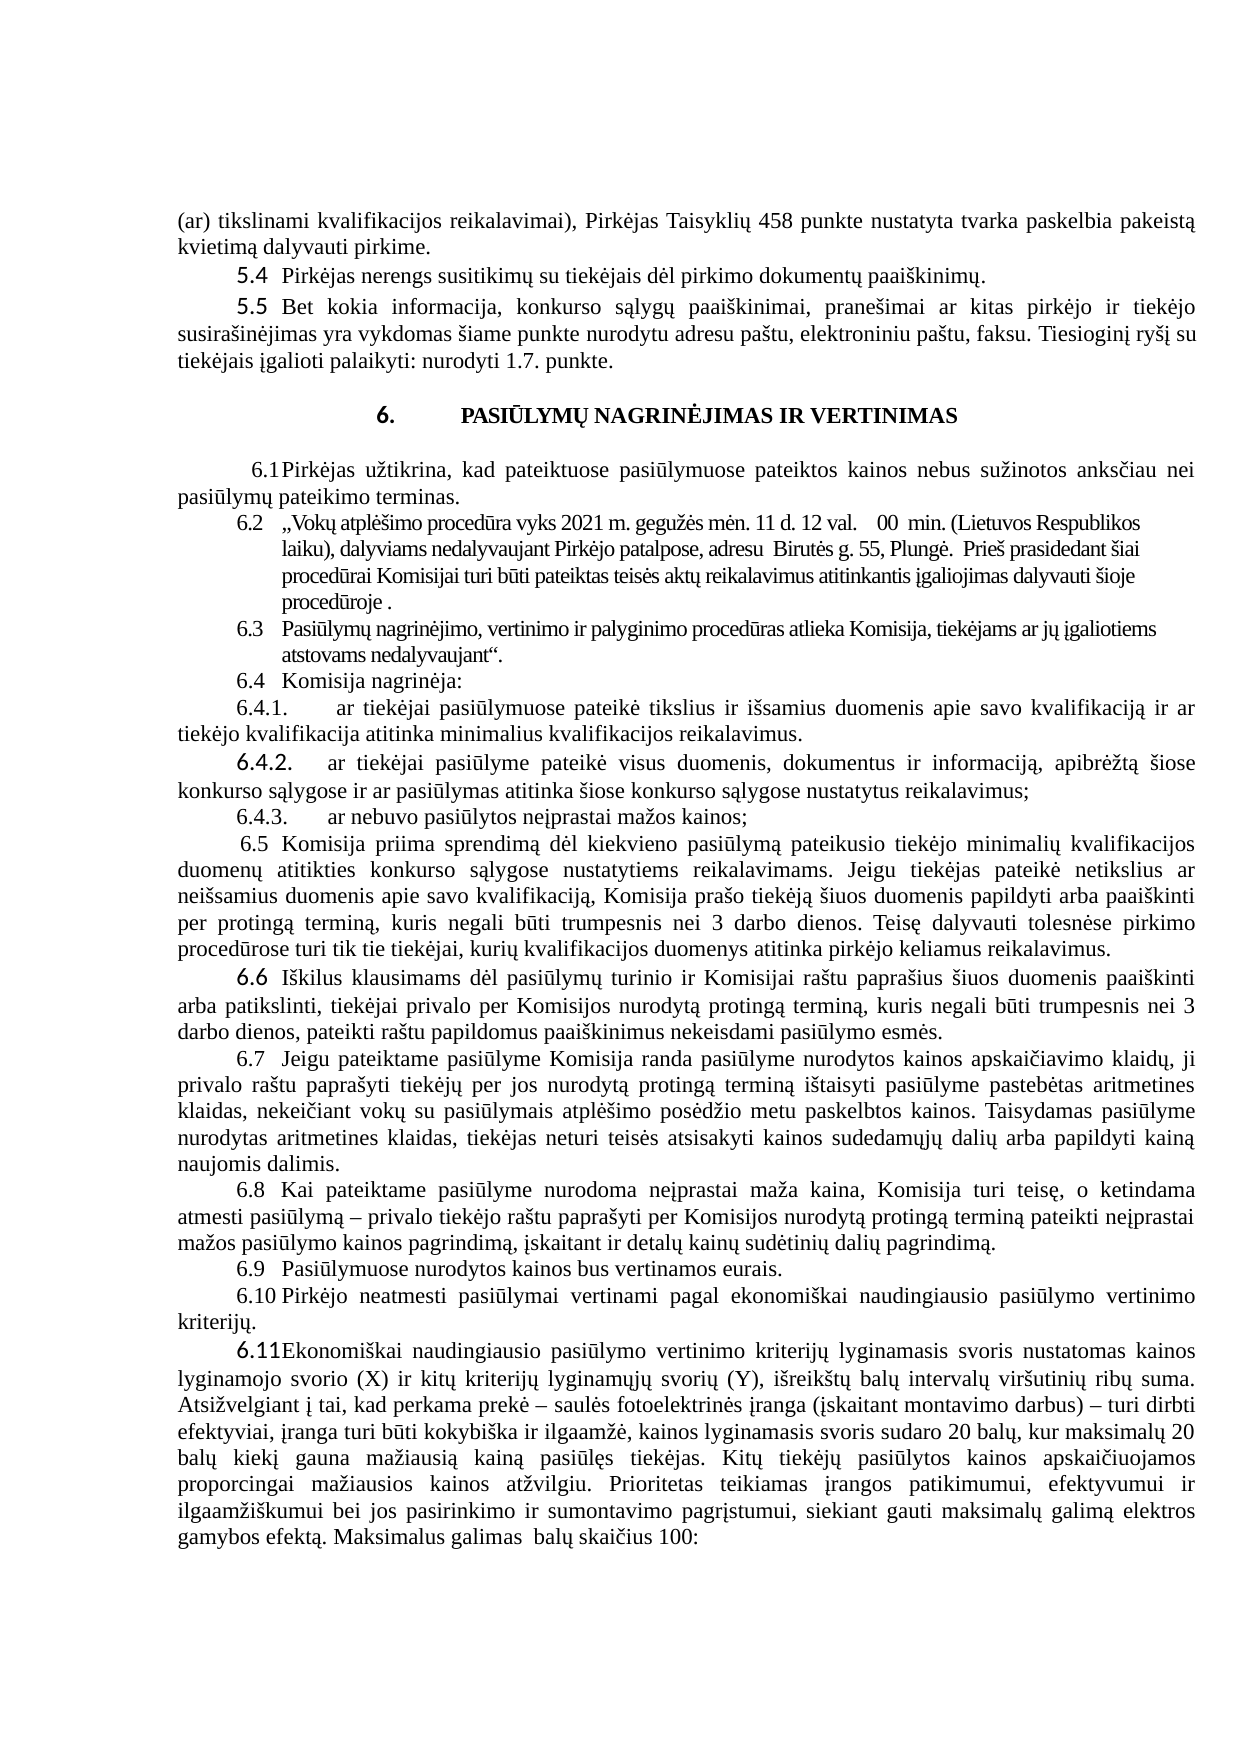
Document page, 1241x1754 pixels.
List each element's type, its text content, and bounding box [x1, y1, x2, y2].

list Pirkėjo neatmesti pasiūlymai vertinami pagal ekonomiškai naudingiausio pasiūlymo vertinimo kriterijų. [177, 1282, 1197, 1334]
list Ekonomiškai naudingiausio pasiūlymo vertinimo kriterijų lyginamasis svoris nustatomas kainos lyginamojo svorio (X) ir kitų kriterijų lyginamųjų svorių (Y), išreikštų balų intervalų viršutinių ribų suma. Atsižvelgiant į tai, kad perkama prekė – saulės fotoelektrinės įranga (įskaitant montavimo darbus) – turi dirbti efektyviai, įranga turi būti kokybiška ir ilgaamžė, kainos lyginamasis svoris sudaro 20 balų, kur maksimalų 20 balų kiekį gauna mažiausią kainą pasiūlęs tiekėjas. Kitų tiekėjų pasiūlytos kainos apskaičiuojamos proporcingai mažiausios kainos atžvilgiu. Prioritetas teikiamas įrangos patikimumui, efektyvumui ir ilgaamžiškumui bei jos pasirinkimo ir sumontavimo pagrįstumui, siekiant gauti maksimalų galimą elektros gamybos efektą. Maksimalus galimas balų skaičius 100: [177, 1334, 1197, 1549]
list Iškilus klausimams dėl pasiūlymų turinio ir Komisijai raštu paprašius šiuos duomenis paaiškinti arba patikslinti, tiekėjai privalo per Komisijos nurodytą protingą terminą, kuris negali būti trumpesnis nei 3 darbo dienos, pateikti raštu papildomus paaiškinimus nekeisdami pasiūlymo esmės. [177, 961, 1197, 1044]
list (ar) tikslinami kvalifikacijos reikalavimai), Pirkėjas Taisyklių 458 punkte nustatyta tvarka paskelbia pakeistą kvietimą dalyvauti pirkime. [177, 207, 1197, 259]
list Pasiūlymų nagrinėjimo, vertinimo ir palyginimo procedūras atlieka Komisija, tiekėjams ar jų įgaliotiems atstovams nedalyvaujant“. [236, 614, 1197, 667]
subtitle PASIŪLYMŲ NAGRINĖJIMAS IR VERTINIMAS [177, 399, 1197, 430]
list Kai pateiktame pasiūlyme nurodoma neįprastai maža kaina, Komisija turi teisę, o ketindama atmesti pasiūlymą – privalo tiekėjo raštu paprašyti per Komisijos nurodytą protingą terminą pateikti neįprastai mažos pasiūlymo kainos pagrindimą, įskaitant ir detalų kainų sudėtinių dalių pagrindimą. [177, 1176, 1197, 1255]
list „Vokų atplėšimo procedūra vyks 2021 m. gegužės mėn. 11 d. 12 val. 00 min. (Lietuvos Respublikos laiku), dalyviams nedalyvaujant Pirkėjo patalpose, adresu Birutės g. 55, Plungė. Prieš prasidedant šiai procedūrai Komisijai turi būti pateiktas teisės aktų reikalavimus atitinkantis įgaliojimas dalyvauti šioje procedūroje . [236, 509, 1197, 614]
list ar tiekėjai pasiūlyme pateikė visus duomenis, dokumentus ir informaciją, apibrėžtą šiose konkurso sąlygose ir ar pasiūlymas atitinka šiose konkurso sąlygose nustatytus reikalavimus; [177, 746, 1197, 803]
list Komisija priima sprendimą dėl kiekvieno pasiūlymą pateikusio tiekėjo minimalių kvalifikacijos duomenų atitikties konkurso sąlygose nustatytiems reikalavimams. Jeigu tiekėjas pateikė netikslius ar neišsamius duomenis apie savo kvalifikaciją, Komisija prašo tiekėją šiuos duomenis papildyti arba paaiškinti per protingą terminą, kuris negali būti trumpesnis nei 3 darbo dienos. Teisę dalyvauti tolesnėse pirkimo procedūrose turi tik tie tiekėjai, kurių kvalifikacijos duomenys atitinka pirkėjo keliamus reikalavimus. [177, 829, 1197, 961]
list Bet kokia informacija, konkurso sąlygų paaiškinimai, pranešimai ar kitas pirkėjo ir tiekėjo susirašinėjimas yra vykdomas šiame punkte nurodytu adresu paštu, elektroniniu paštu, faksu. Tiesioginį ryšį su tiekėjais įgalioti palaikyti: nurodyti 1.7. punkte. [177, 290, 1197, 373]
list Pirkėjas užtikrina, kad pateiktuose pasiūlymuose pateiktos kainos nebus sužinotos anksčiau nei pasiūlymų pateikimo terminas. [177, 456, 1197, 509]
list Komisija nagrinėja: [177, 667, 1197, 694]
list ar nebuvo pasiūlytos neįprastai mažos kainos; [177, 803, 1197, 829]
list Pasiūlymuose nurodytos kainos bus vertinamos eurais. [177, 1255, 1197, 1282]
list Pirkėjas nerengs susitikimų su tiekėjais dėl pirkimo dokumentų paaiškinimų. [177, 259, 1197, 290]
list Jeigu pateiktame pasiūlyme Komisija randa pasiūlyme nurodytos kainos apskaičiavimo klaidų, ji privalo raštu paprašyti tiekėjų per jos nurodytą protingą terminą ištaisyti pasiūlyme pastebėtas aritmetines klaidas, nekeičiant vokų su pasiūlymais atplėšimo posėdžio metu paskelbtos kainos. Taisydamas pasiūlyme nurodytas aritmetines klaidas, tiekėjas neturi teisės atsisakyti kainos sudedamųjų dalių arba papildyti kainą naujomis dalimis. [177, 1044, 1197, 1176]
list ar tiekėjai pasiūlymuose pateikė tikslius ir išsamius duomenis apie savo kvalifikaciją ir ar tiekėjo kvalifikacija atitinka minimalius kvalifikacijos reikalavimus. [177, 694, 1197, 746]
